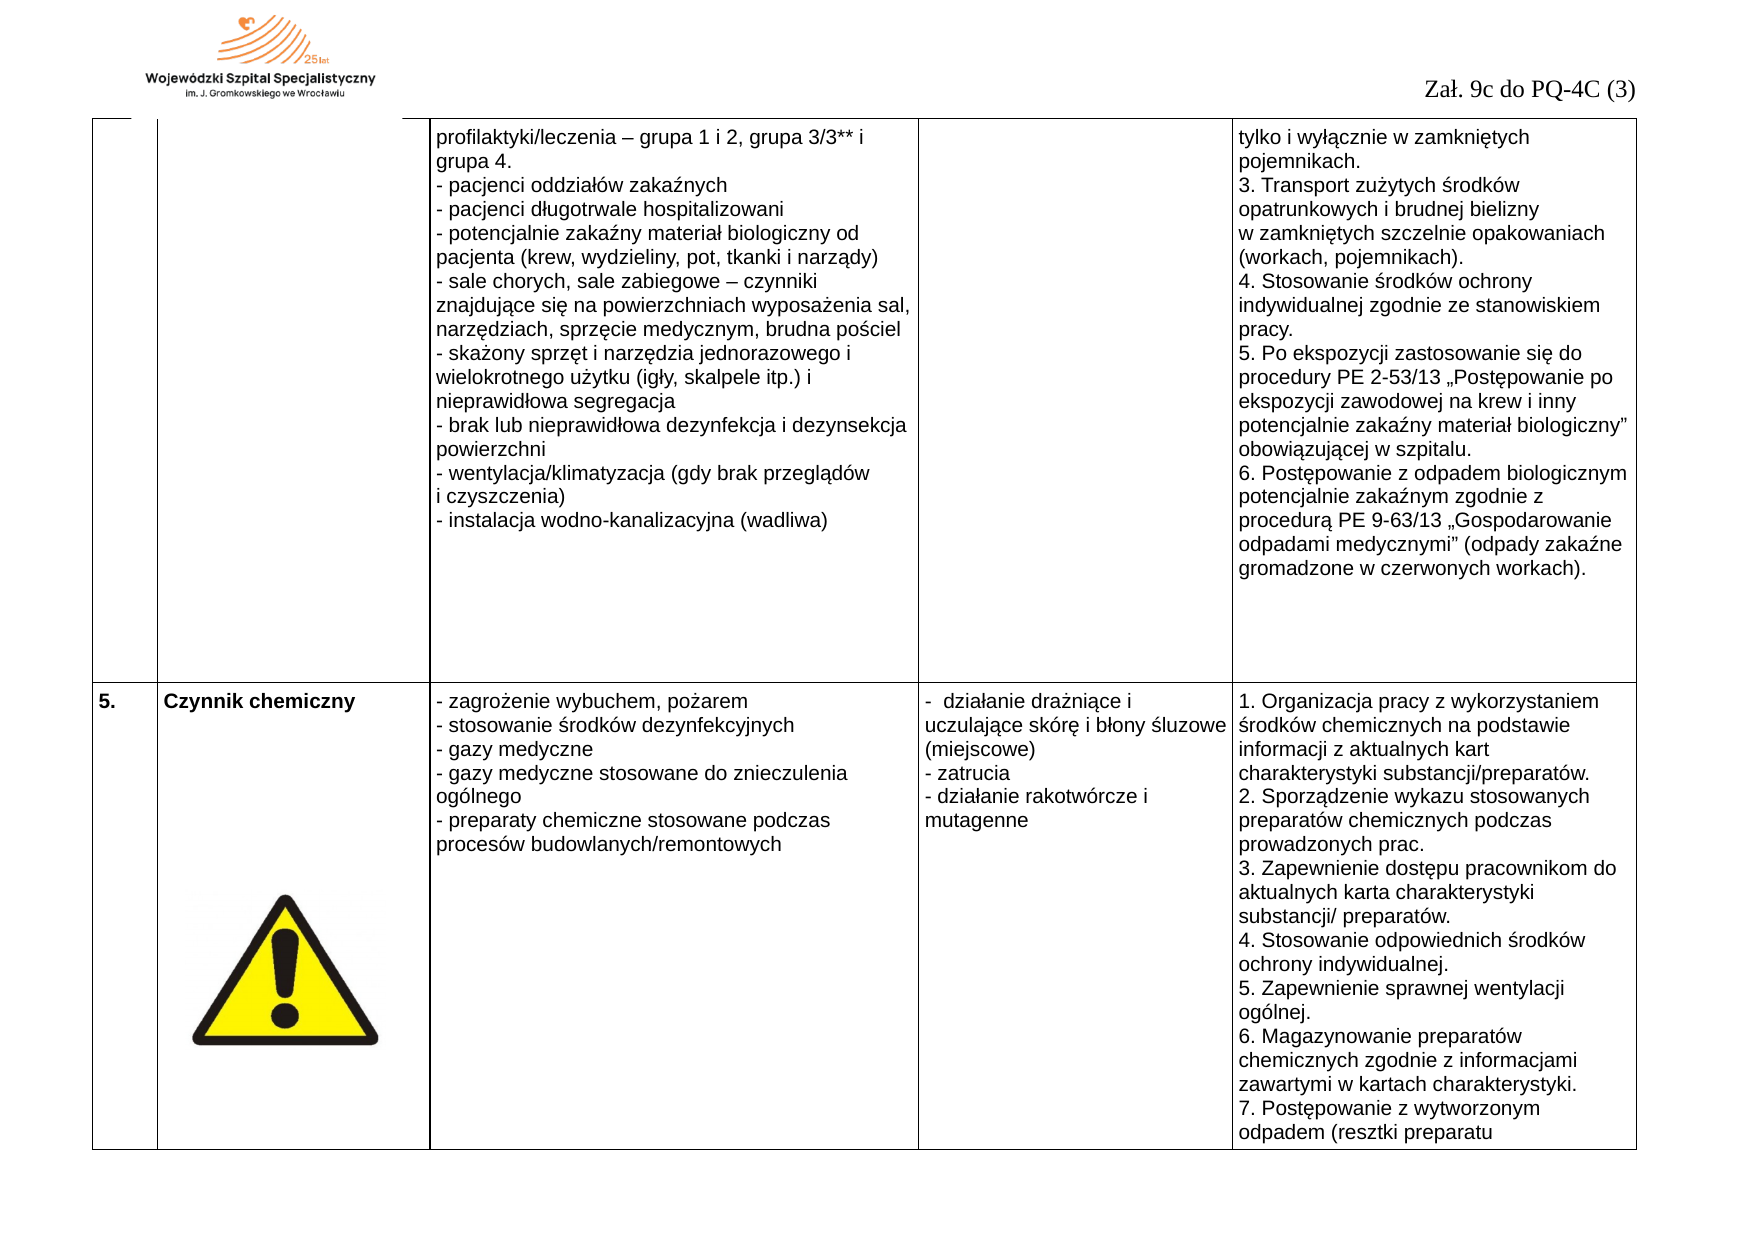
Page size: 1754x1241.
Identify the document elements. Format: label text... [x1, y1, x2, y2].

table_cell 1. Organizacja pracy z wykorzystaniem środków chemicznych na podstawie informacji z aktualnych kart charakterystyki substancji/preparatów. 2. Sporządzenie wykazu stosowanych preparatów chemicznych podczas prowadzonych prac. 3. Zapewnienie dostępu pracownikom do aktualnych karta charakterystyki substancji/ preparatów. 4. Stosowanie odpowiednich środków ochrony indywidualnej. 5. Zapewnienie sprawnej wentylacji ogólnej. 6. Magazynowanie preparatów chemicznych zgodnie z informacjami zawartymi w kartach charakterystyki. 7. Postępowanie z wytworzonym odpadem (resztki preparatu [1233, 683, 1636, 1149]
table_cell [158, 119, 429, 682]
table_cell 5. [93, 683, 157, 1149]
table_cell - zagrożenie wybuchem, pożarem - stosowanie środków dezynfekcyjnych - gazy medyczne - gazy medyczne stosowane do znieczulenia ogólnego - preparaty chemiczne stosowane podczas procesów budowlanych/remontowych [431, 683, 918, 1149]
table_cell [919, 119, 1232, 682]
table_cell Czynnik chemiczny [158, 683, 429, 1149]
table_cell tylko i wyłącznie w zamkniętych pojemnikach. 3. Transport zużytych środków opatrunkowych i brudnej bielizny w zamkniętych szczelnie opakowaniach (workach, pojemnikach). 4. Stosowanie środków ochrony indywidualnej zgodnie ze stanowiskiem pracy. 5. Po ekspozycji zastosowanie się do procedury PE 2-53/13 „Postępowanie po ekspozycji zawodowej na krew i inny potencjalnie zakaźny materiał biologiczny” obowiązującej w szpitalu. 6. Postępowanie z odpadem biologicznym potencjalnie zakaźnym zgodnie z procedurą PE 9-63/13 „Gospodarowanie odpadami medycznymi” (odpady zakaźne gromadzone w czerwonych workach). [1233, 119, 1636, 682]
table_cell [93, 119, 157, 682]
table_cell - działanie drażniące i uczulające skórę i błony śluzowe (miejscowe) - zatrucia - działanie rakotwórcze i mutagenne [919, 683, 1232, 1149]
table_cell profilaktyki/leczenia – grupa 1 i 2, grupa 3/3** i grupa 4. - pacjenci oddziałów zakaźnych - pacjenci długotrwale hospitalizowani - potencjalnie zakaźny materiał biologiczny od pacjenta (krew, wydzieliny, pot, tkanki i narządy) - sale chorych, sale zabiegowe – czynniki znajdujące się na powierzchniach wyposażenia sal, narzędziach, sprzęcie medycznym, brudna pościel - skażony sprzęt i narzędzia jednorazowego i wielokrotnego użytku (igły, skalpele itp.) i nieprawidłowa segregacja - brak lub nieprawidłowa dezynfekcja i dezynsekcja powierzchni - wentylacja/klimatyzacja (gdy brak przeglądów i czyszczenia) - instalacja wodno-kanalizacyjna (wadliwa) [431, 119, 918, 682]
